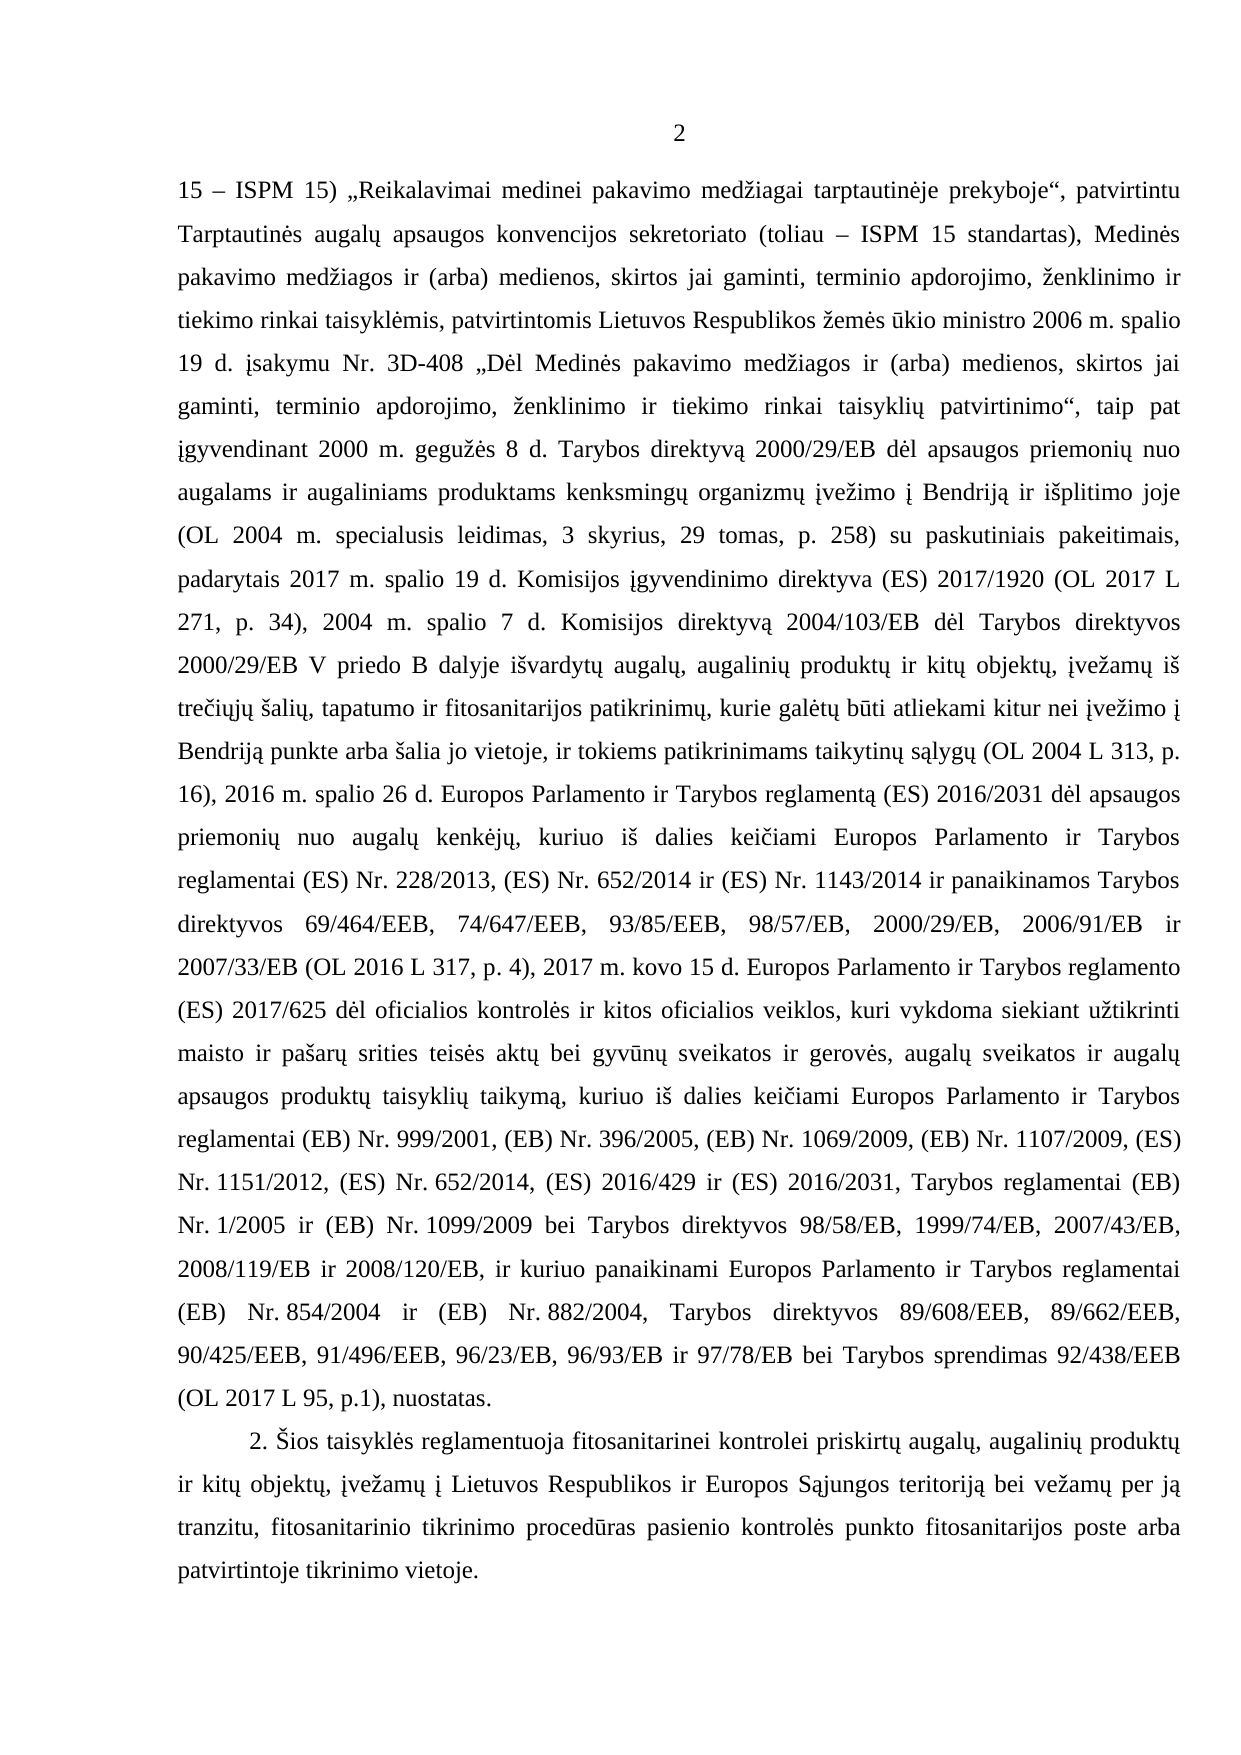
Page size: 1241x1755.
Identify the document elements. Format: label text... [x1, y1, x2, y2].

text 15 – ISPM 15) „Reikalavimai medinei pakavimo medžiagai tarptautinėje prekyboje“, patvirtintu Tarptautinės augalų apsaugos konvencijos sekretoriato (toliau – ISPM 15 standartas), Medinės pakavimo medžiagos ir (arba) medienos, skirtos jai gaminti, terminio apdorojimo, ženklinimo ir tiekimo rinkai taisyklėmis, patvirtintomis Lietuvos Respublikos žemės ūkio ministro 2006 m. spalio 19 d. įsakymu Nr. 3D-408 „Dėl Medinės pakavimo medžiagos ir (arba) medienos, skirtos jai gaminti, terminio apdorojimo, ženklinimo ir tiekimo rinkai taisyklių patvirtinimo“, taip pat įgyvendinant 2000 m. gegužės 8 d. Tarybos direktyvą 2000/29/EB dėl apsaugos priemonių nuo augalams ir augaliniams produktams kenksmingų organizmų įvežimo į Bendriją ir išplitimo joje (OL 2004 m. specialusis leidimas, 3 skyrius, 29 tomas, p. 258) su paskutiniais pakeitimais, padarytais 2017 m. spalio 19 d. Komisijos įgyvendinimo direktyva (ES) 2017/1920 (OL 2017 L 271, p. 34), 2004 m. spalio 7 d. Komisijos direktyvą 2004/103/EB dėl Tarybos direktyvos 2000/29/EB V priedo B dalyje išvardytų augalų, augalinių produktų ir kitų objektų, įvežamų iš trečiųjų šalių, tapatumo ir fitosanitarijos patikrinimų, kurie galėtų būti atliekami kitur nei įvežimo į Bendriją punkte arba šalia jo vietoje, ir tokiems patikrinimams taikytinų sąlygų (OL 2004 L 313, p. 16), 2016 m. spalio 26 d. Europos Parlamento ir Tarybos reglamentą (ES) 2016/2031 dėl apsaugos priemonių nuo augalų kenkėjų, kuriuo iš dalies keičiami Europos Parlamento ir Tarybos reglamentai (ES) Nr. 228/2013, (ES) Nr. 652/2014 ir (ES) Nr. 1143/2014 ir panaikinamos Tarybos direktyvos 69/464/EEB, 74/647/EEB, 93/85/EEB, 98/57/EB, 2000/29/EB, 2006/91/EB ir 2007/33/EB (OL 2016 L 317, p. 4), 2017 m. kovo 15 d. Europos Parlamento ir Tarybos reglamento (ES) 2017/625 dėl oficialios kontrolės ir kitos oficialios veiklos, kuri vykdoma siekiant užtikrinti maisto ir pašarų srities teisės aktų bei gyvūnų sveikatos ir gerovės, augalų sveikatos ir augalų apsaugos produktų taisyklių taikymą, kuriuo iš dalies keičiami Europos Parlamento ir Tarybos reglamentai (EB) Nr. 999/2001, (EB) Nr. 396/2005, (EB) Nr. 1069/2009, (EB) Nr. 1107/2009, (ES) Nr. 1151/2012, (ES) Nr. 652/2014, (ES) 2016/429 ir (ES) 2016/2031, Tarybos reglamentai (EB) Nr. 1/2005 ir (EB) Nr. 1099/2009 bei Tarybos direktyvos 98/58/EB, 1999/74/EB, 2007/43/EB, 2008/119/EB ir 2008/120/EB, ir kuriuo panaikinami Europos Parlamento ir Tarybos reglamentai (EB) Nr. 854/2004 ir (EB) Nr. 882/2004, Tarybos direktyvos 89/608/EEB, 89/662/EEB, 90/425/EEB, 91/496/EEB, 96/23/EB, 96/93/EB ir 97/78/EB bei Tarybos sprendimas 92/438/EEB (OL 2017 L 95, p.1), nuostatas. [177, 176, 1181, 1412]
text 2. Šios taisyklės reglamentuoja fitosanitarinei kontrolei priskirtų augalų, augalinių produktų ir kitų objektų, įvežamų į Lietuvos Respublikos ir Europos Sąjungos teritoriją bei vežamų per ją tranzitu, fitosanitarinio tikrinimo procedūras pasienio kontrolės punkto fitosanitarijos poste arba patvirtintoje tikrinimo vietoje. [177, 1426, 1181, 1584]
